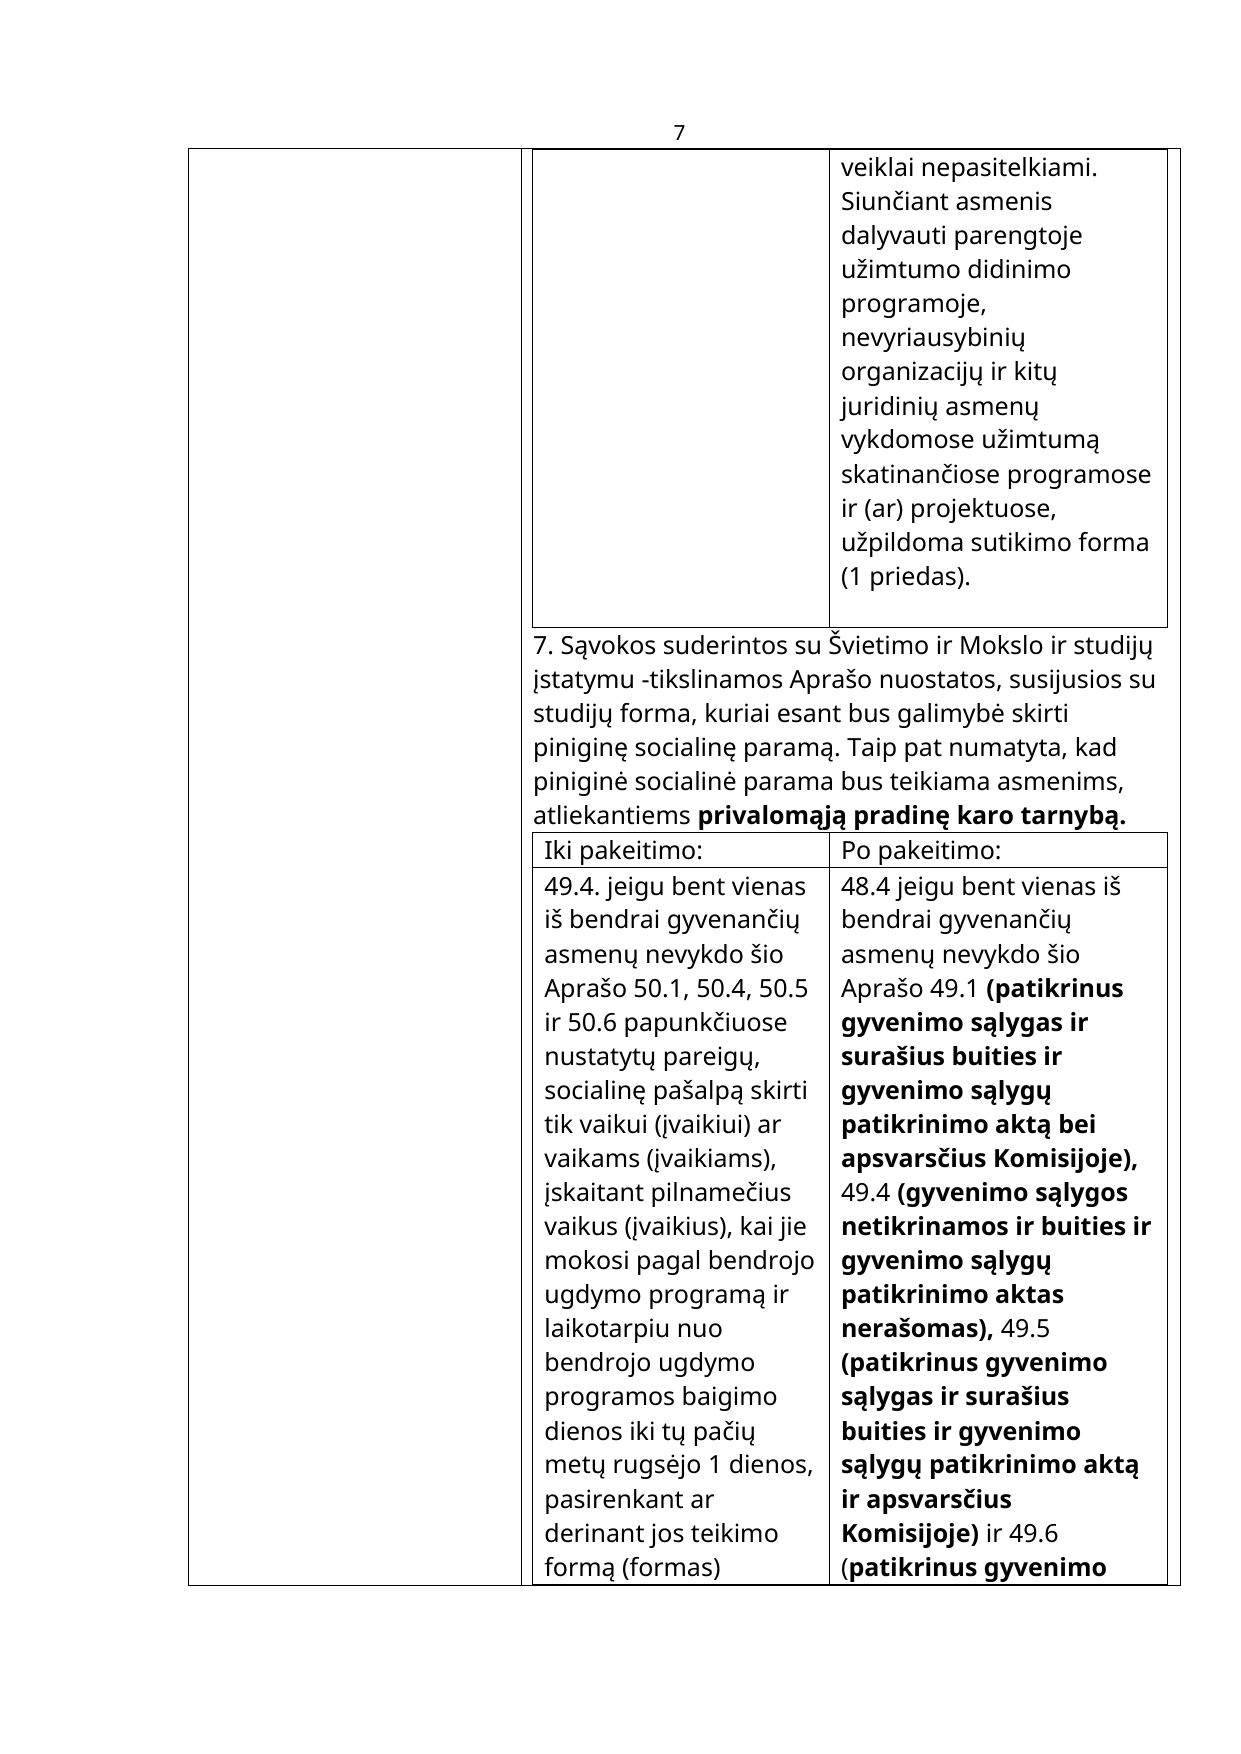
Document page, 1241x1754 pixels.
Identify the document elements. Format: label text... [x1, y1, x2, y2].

table_header Po pakeitimo: [830, 833, 1167, 867]
table_cell veiklai nepasitelkiami. Siunčiant asmenis dalyvauti parengtoje užimtumo didinimo programoje, nevyriausybinių organizacijų ir kitų juridinių asmenų vykdomose užimtumą skatinančiose programose ir (ar) projektuose, užpildoma sutikimo forma (1 priedas). [830, 150, 1167, 627]
table_cell 7. Sąvokos suderintos su Švietimo ir Mokslo ir studijų įstatymu -tikslinamos Aprašo nuostatos, susijusios su studijų forma, kuriai esant bus galimybė skirti piniginę socialinę paramą. Taip pat numatyta, kad piniginė socialinė parama bus teikiama asmenims, atliekantiems privalomąją pradinę karo tarnybą. [522, 149, 1180, 1584]
table_cell [533, 150, 829, 627]
table_header Iki pakeitimo: [533, 833, 829, 867]
table_cell [189, 149, 521, 1584]
table_cell 48.4 jeigu bent vienas iš bendrai gyvenančių asmenų nevykdo šio Aprašo 49.1 (patikrinus gyvenimo sąlygas ir surašius buities ir gyvenimo sąlygų patikrinimo aktą bei apsvarsčius Komisijoje), 49.4 (gyvenimo sąlygos netikrinamos ir buities ir gyvenimo sąlygų patikrinimo aktas nerašomas), 49.5 (patikrinus gyvenimo sąlygas ir surašius buities ir gyvenimo sąlygų patikrinimo aktą ir apsvarsčius Komisijoje) ir 49.6 (patikrinus gyvenimo [830, 868, 1167, 1583]
table_cell 49.4. jeigu bent vienas iš bendrai gyvenančių asmenų nevykdo šio Aprašo 50.1, 50.4, 50.5 ir 50.6 papunkčiuose nustatytų pareigų, socialinę pašalpą skirti tik vaikui (įvaikiui) ar vaikams (įvaikiams), įskaitant pilnamečius vaikus (įvaikius), kai jie mokosi pagal bendrojo ugdymo programą ir laikotarpiu nuo bendrojo ugdymo programos baigimo dienos iki tų pačių metų rugsėjo 1 dienos, pasirenkant ar derinant jos teikimo formą (formas) [533, 868, 829, 1583]
